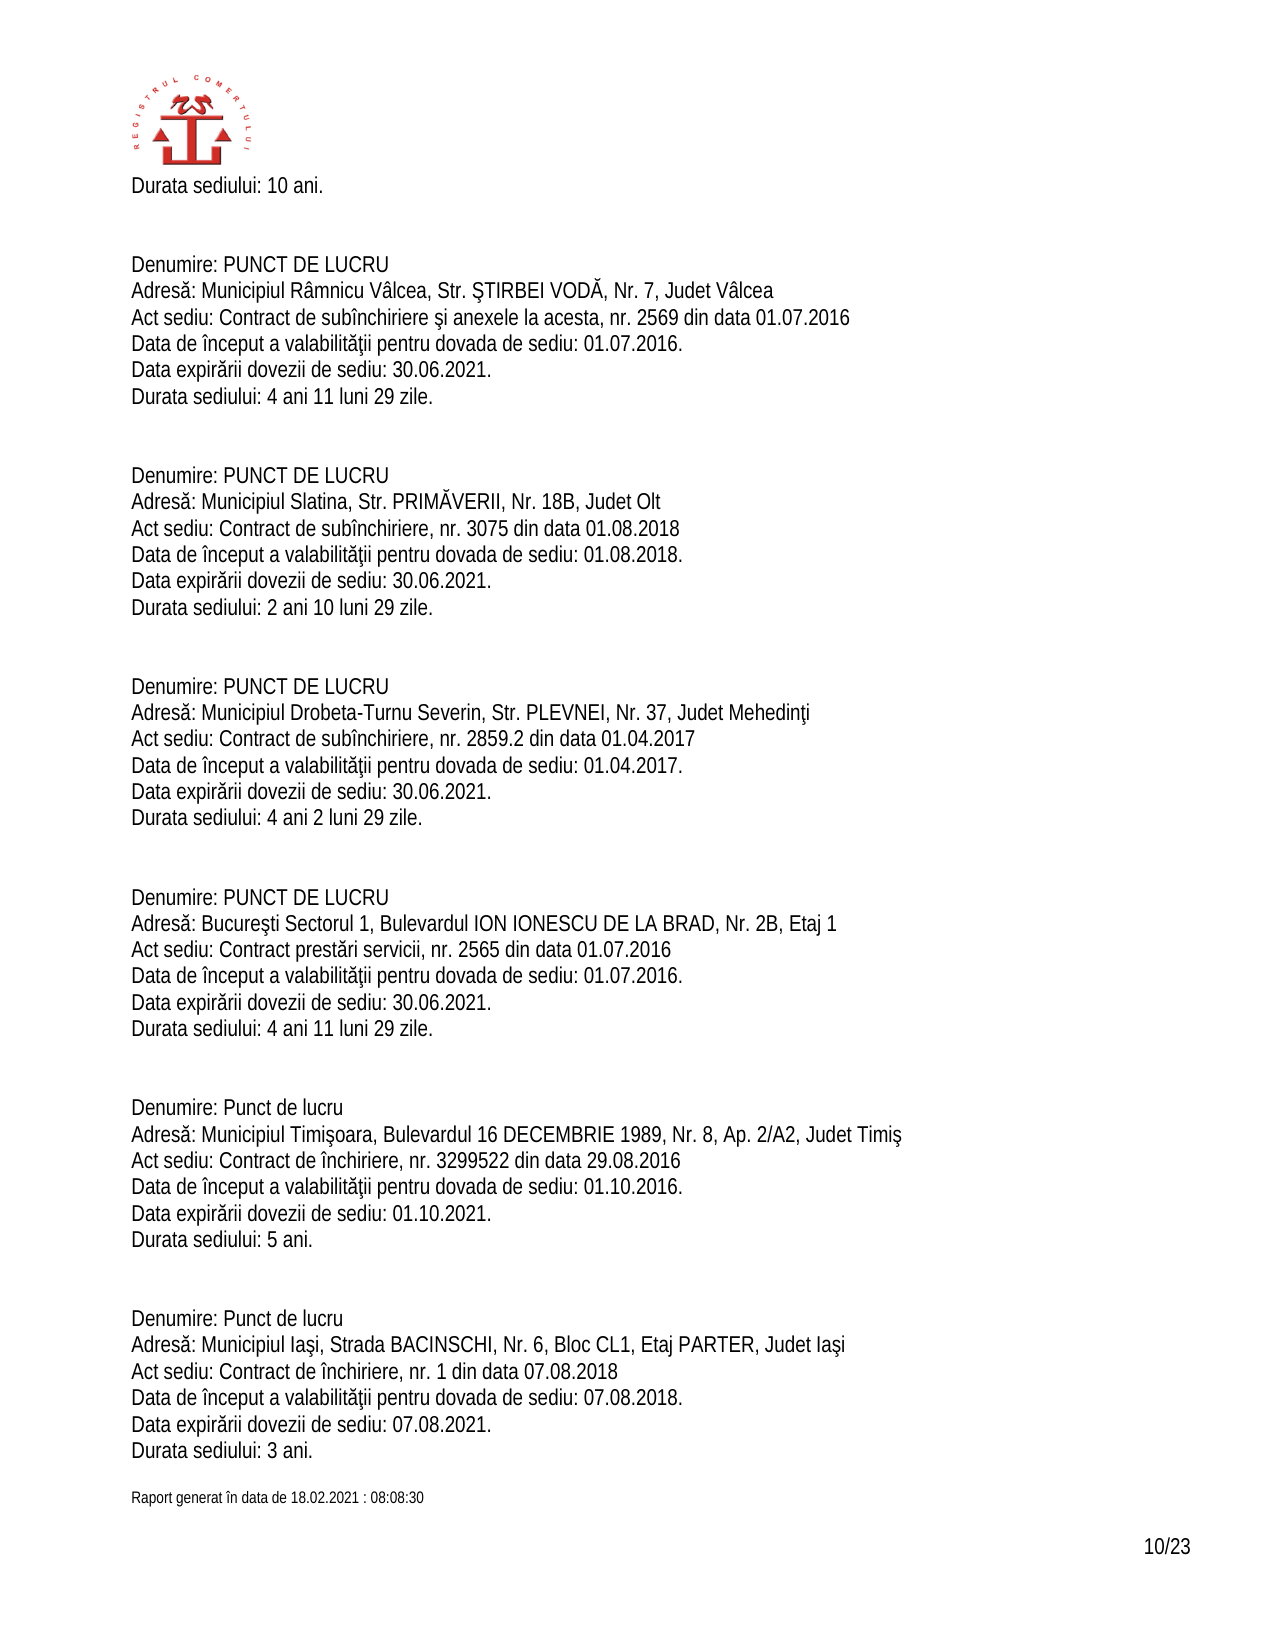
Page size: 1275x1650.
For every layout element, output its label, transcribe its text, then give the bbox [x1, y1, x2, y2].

text Durata sediului: 3 ani. [131, 1437, 1191, 1463]
text Durata sediului: 4 ani 2 luni 29 zile. [131, 804, 1191, 831]
text Data de început a valabilităţii pentru dovada de sediu: 01.07.2016. [131, 330, 1191, 356]
text Act sediu: Contract de subînchiriere, nr. 2859.2 din data 01.04.2017 [131, 725, 1191, 752]
text Durata sediului: 10 ani. [131, 172, 1191, 198]
text Durata sediului: 5 ani. [131, 1226, 1191, 1252]
text Denumire: PUNCT DE LUCRU [131, 251, 1191, 277]
text Data de început a valabilităţii pentru dovada de sediu: 01.04.2017. [131, 752, 1191, 778]
text Data de început a valabilităţii pentru dovada de sediu: 01.07.2016. [131, 962, 1191, 989]
text Act sediu: Contract prestări servicii, nr. 2565 din data 01.07.2016 [131, 936, 1191, 962]
text Data expirării dovezii de sediu: 30.06.2021. [131, 989, 1191, 1015]
text Act sediu: Contract de închiriere, nr. 1 din data 07.08.2018 [131, 1358, 1191, 1384]
text Adresă: Municipiul Drobeta-Turnu Severin, Str. PLEVNEI, Nr. 37, Judet Mehedinţi [131, 699, 1191, 725]
text Data expirării dovezii de sediu: 30.06.2021. [131, 778, 1191, 804]
text Data de început a valabilităţii pentru dovada de sediu: 01.10.2016. [131, 1173, 1191, 1200]
text Denumire: Punct de lucru [131, 1305, 1191, 1331]
text Adresă: Municipiul Râmnicu Vâlcea, Str. ŞTIRBEI VODĂ, Nr. 7, Judet Vâlcea [131, 277, 1191, 304]
text Denumire: PUNCT DE LUCRU [131, 462, 1191, 488]
text Data de început a valabilităţii pentru dovada de sediu: 01.08.2018. [131, 541, 1191, 567]
text Act sediu: Contract de subînchiriere, nr. 3075 din data 01.08.2018 [131, 514, 1191, 541]
text Data expirării dovezii de sediu: 30.06.2021. [131, 356, 1191, 383]
text Denumire: PUNCT DE LUCRU [131, 883, 1191, 910]
text Adresă: Municipiul Iaşi, Strada BACINSCHI, Nr. 6, Bloc CL1, Etaj PARTER, Judet Iaşi [131, 1331, 1191, 1358]
text Data expirării dovezii de sediu: 01.10.2021. [131, 1200, 1191, 1226]
text Durata sediului: 2 ani 10 luni 29 zile. [131, 593, 1191, 620]
picture [131, 75, 252, 166]
text Adresă: Municipiul Slatina, Str. PRIMĂVERII, Nr. 18B, Judet Olt [131, 488, 1191, 514]
text Denumire: Punct de lucru [131, 1094, 1191, 1121]
text Data expirării dovezii de sediu: 07.08.2021. [131, 1411, 1191, 1437]
text Data expirării dovezii de sediu: 30.06.2021. [131, 567, 1191, 593]
text Durata sediului: 4 ani 11 luni 29 zile. [131, 383, 1191, 409]
text Data de început a valabilităţii pentru dovada de sediu: 07.08.2018. [131, 1384, 1191, 1411]
text Act sediu: Contract de închiriere, nr. 3299522 din data 29.08.2016 [131, 1147, 1191, 1173]
text Denumire: PUNCT DE LUCRU [131, 673, 1191, 699]
text Adresă: Municipiul Timişoara, Bulevardul 16 DECEMBRIE 1989, Nr. 8, Ap. 2/A2, Judet Timiş [131, 1121, 1191, 1147]
text Adresă: Bucureşti Sectorul 1, Bulevardul ION IONESCU DE LA BRAD, Nr. 2B, Etaj 1 [131, 910, 1191, 936]
text Act sediu: Contract de subînchiriere şi anexele la acesta, nr. 2569 din data 01.07.2016 [131, 304, 1191, 330]
text Durata sediului: 4 ani 11 luni 29 zile. [131, 1015, 1191, 1042]
